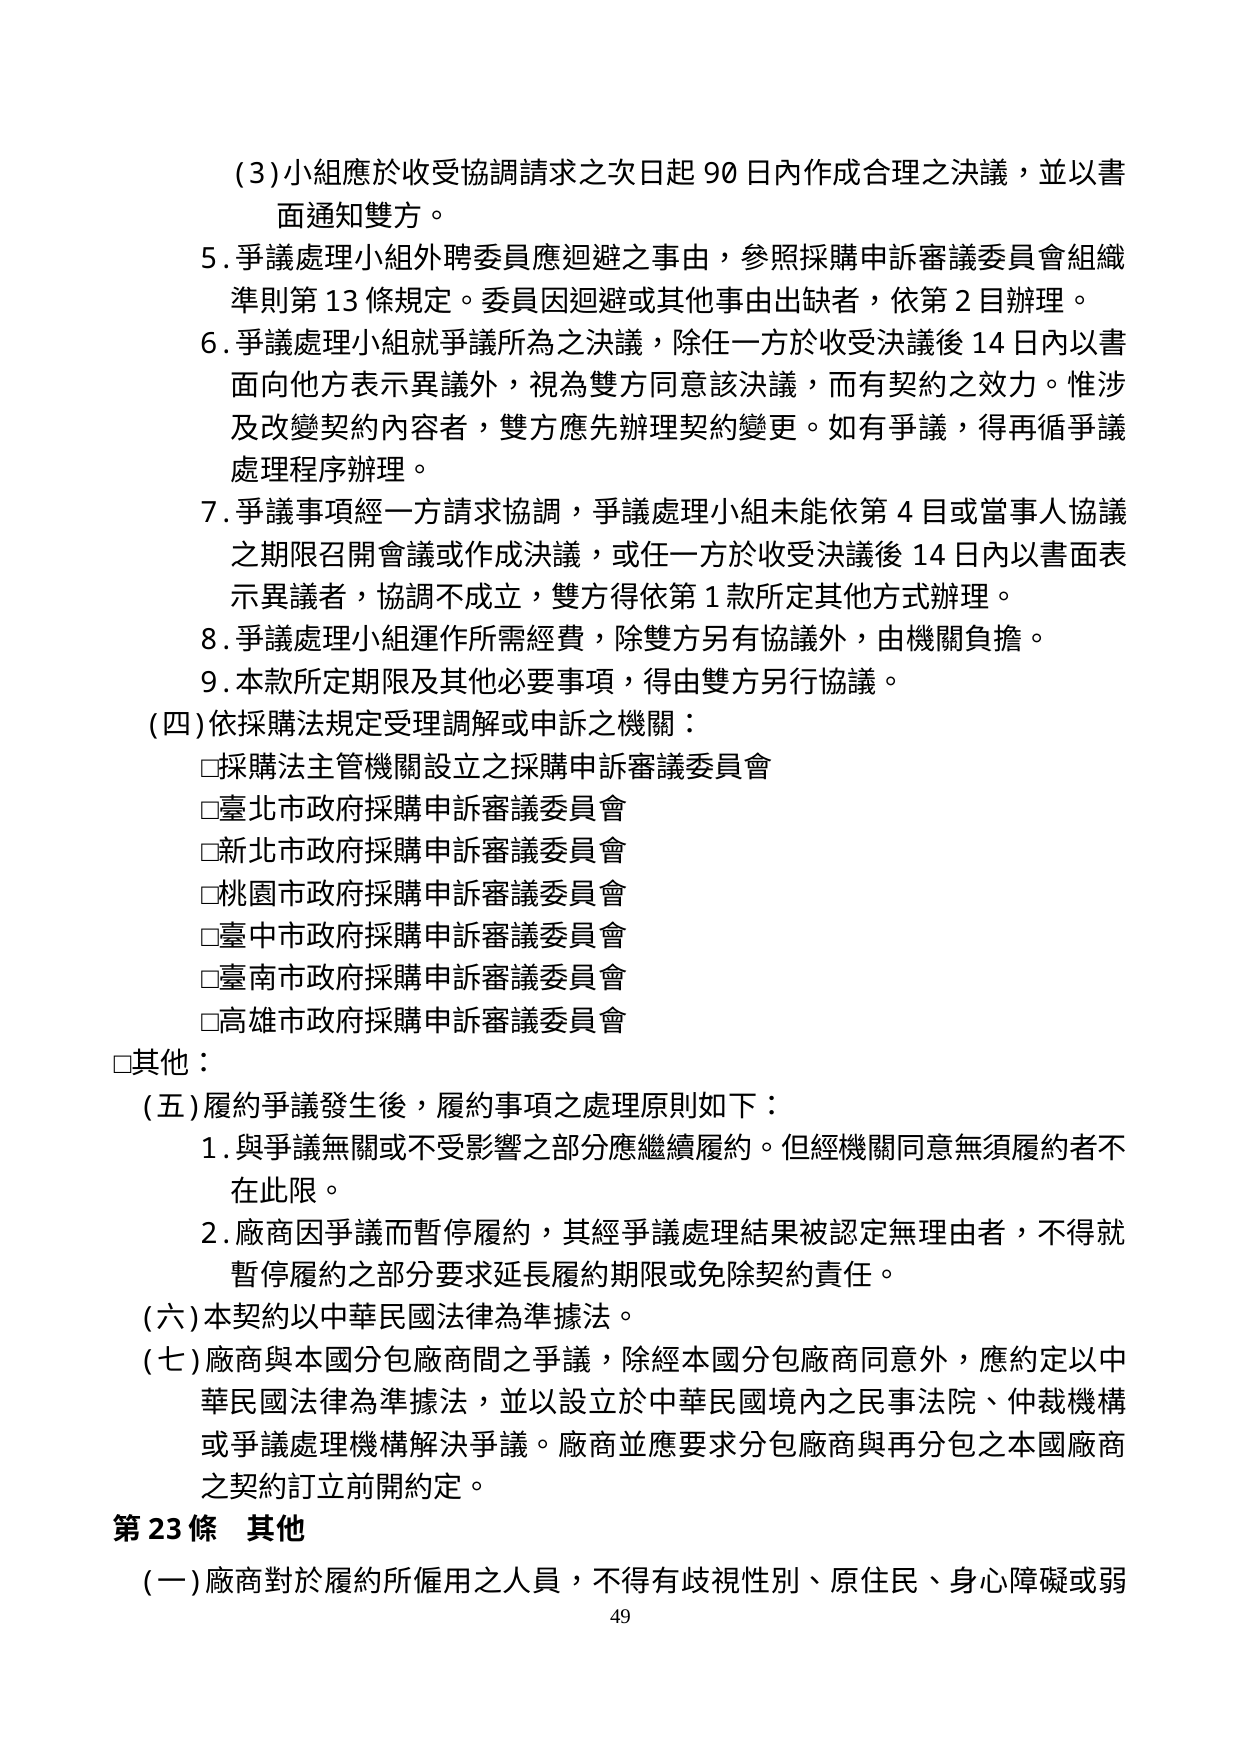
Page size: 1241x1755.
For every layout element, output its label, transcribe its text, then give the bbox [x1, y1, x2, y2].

text □新北市政府採購申訴審議委員會 [170, 828, 1128, 870]
text 8.爭議處理小組運作所需經費，除雙方另有協議外，由機關負擔。 [200, 616, 1128, 658]
text 6.爭議處理小組就爭議所為之決議，除任一方於收受決議後14日內以書面向他方表示異議外，視為雙方同意該決議，而有契約之效力。惟涉及改變契約內容者，雙方應先辦理契約變更。如有爭議，得再循爭議處理程序辦理。 [200, 319, 1128, 489]
text 9.本款所定期限及其他必要事項，得由雙方另行協議。 [200, 658, 1128, 701]
text (四)依採購法規定受理調解或申訴之機關： [144, 701, 1128, 743]
text □採購法主管機關設立之採購申訴審議委員會 [170, 743, 1128, 786]
text 1.與爭議無關或不受影響之部分應繼續履約。但經機關同意無須履約者不在此限。 [200, 1125, 1128, 1209]
text (一)廠商對於履約所僱用之人員，不得有歧視性別、原住民、身心障礙或弱 [139, 1558, 1128, 1600]
text □臺中市政府採購申訴審議委員會 [170, 913, 1128, 955]
text 第23條 其他 [112, 1506, 1128, 1548]
text 7.爭議事項經一方請求協調，爭議處理小組未能依第4目或當事人協議之期限召開會議或作成決議，或任一方於收受決議後14日內以書面表示異議者，協調不成立，雙方得依第1款所定其他方式辦理。 [200, 489, 1128, 616]
text □臺北市政府採購申訴審議委員會 [170, 786, 1128, 828]
text 2.廠商因爭議而暫停履約，其經爭議處理結果被認定無理由者，不得就暫停履約之部分要求延長履約期限或免除契約責任。 [200, 1209, 1128, 1294]
text □高雄市政府採購申訴審議委員會 [170, 997, 1128, 1040]
text (3)小組應於收受協調請求之次日起90日內作成合理之決議，並以書面通知雙方。 [231, 150, 1128, 235]
text □其他： [112, 1040, 1128, 1082]
text (七)廠商與本國分包廠商間之爭議，除經本國分包廠商同意外，應約定以中華民國法律為準據法，並以設立於中華民國境內之民事法院、仲裁機構或爭議處理機構解決爭議。廠商並應要求分包廠商與再分包之本國廠商之契約訂立前開約定。 [139, 1336, 1128, 1506]
text (六)本契約以中華民國法律為準據法。 [139, 1294, 1128, 1336]
text 5.爭議處理小組外聘委員應迴避之事由，參照採購申訴審議委員會組織準則第13條規定。委員因迴避或其他事由出缺者，依第2目辦理。 [200, 235, 1128, 319]
text (五)履約爭議發生後，履約事項之處理原則如下： [139, 1082, 1128, 1125]
text □臺南市政府採購申訴審議委員會 [170, 955, 1128, 997]
text □桃園市政府採購申訴審議委員會 [170, 870, 1128, 913]
